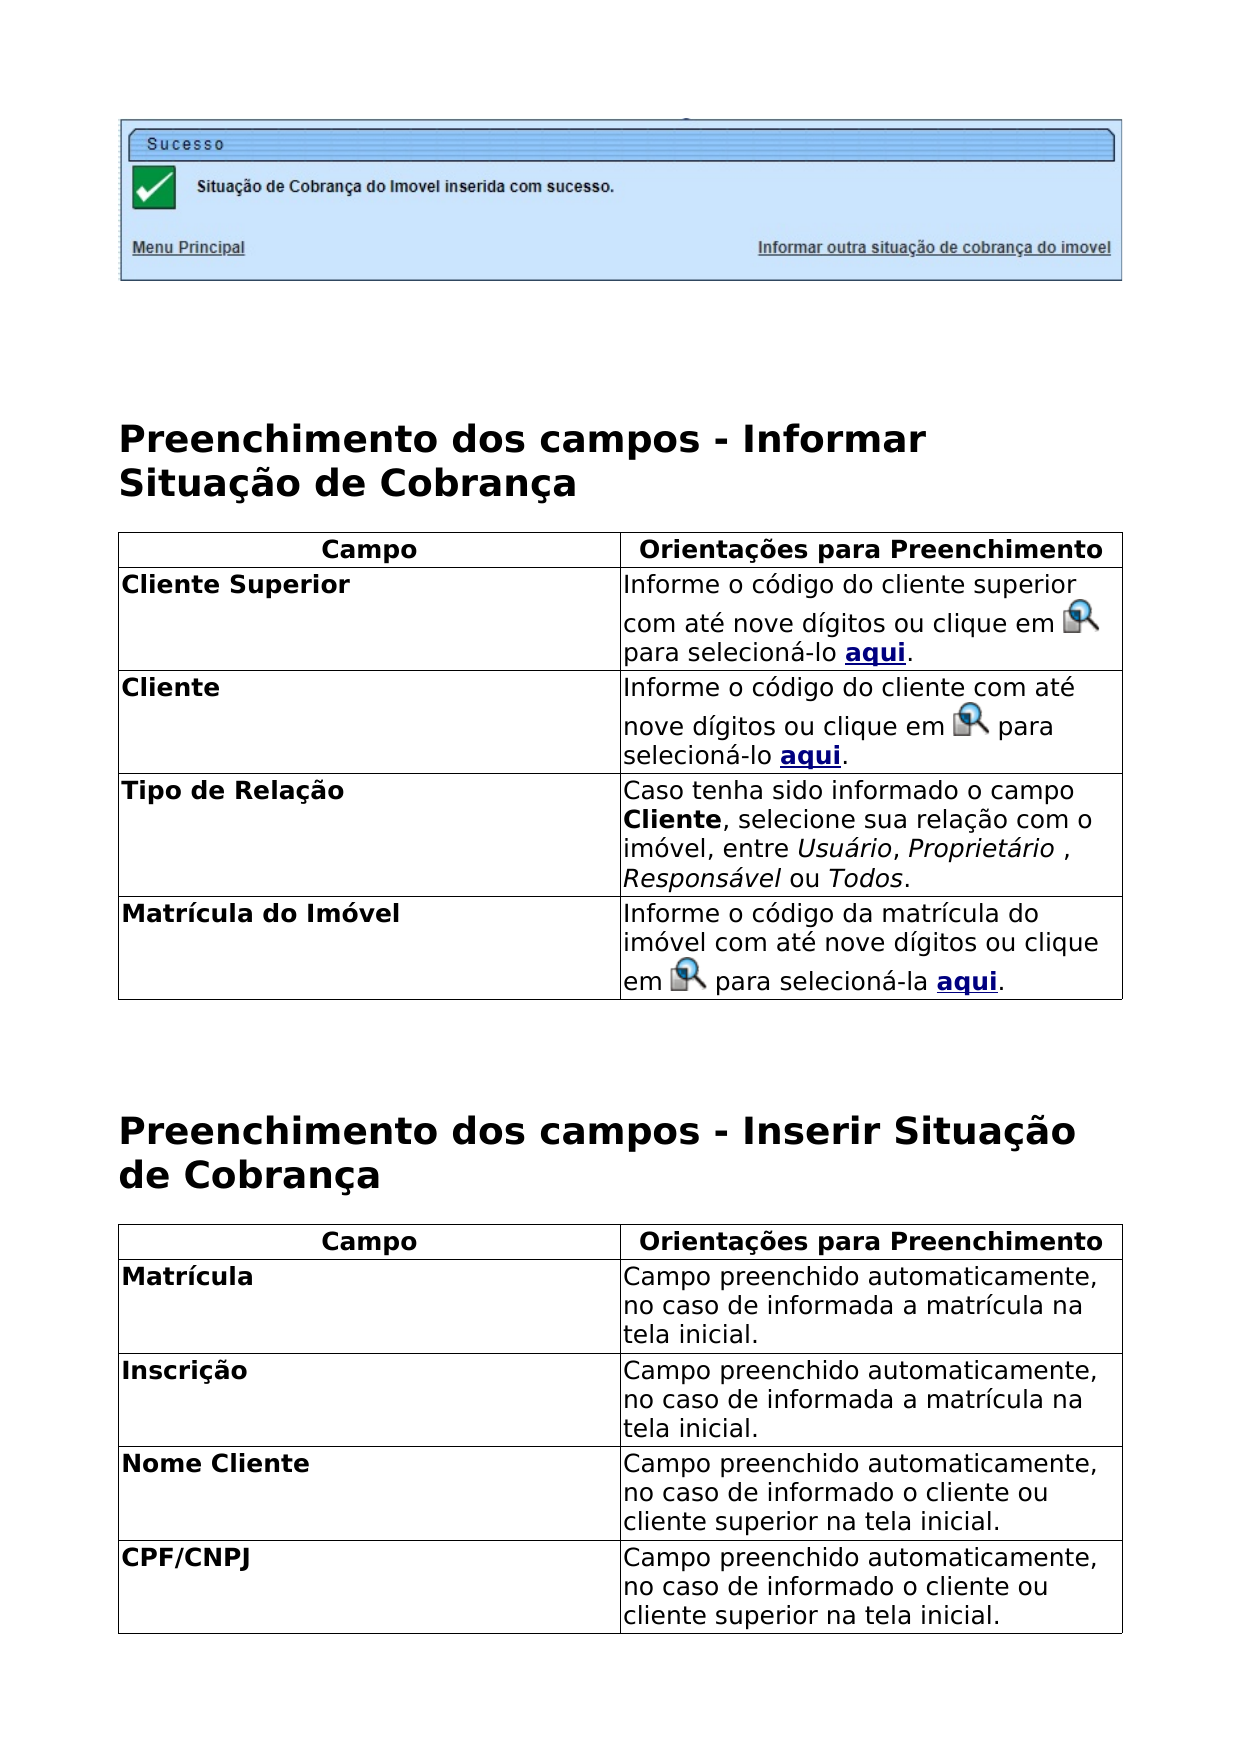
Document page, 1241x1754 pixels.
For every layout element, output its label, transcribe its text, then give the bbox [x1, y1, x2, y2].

table_cell Campo preenchido automaticamente, no caso de informado o cliente ou cliente superior na tela inicial. [621, 1447, 1122, 1540]
table_header Orientações para Preenchimento [621, 533, 1122, 567]
table_header Orientações para Preenchimento [621, 1225, 1122, 1259]
table_cell CPF/CNPJ [119, 1541, 620, 1633]
table_cell Informe o código do cliente superior com até nove dígitos ou clique em para selecioná-lo aqui. [621, 568, 1122, 670]
table_header Campo [119, 1225, 620, 1259]
table_cell Tipo de Relação [119, 774, 620, 896]
picture [953, 702, 990, 736]
subtitle Preenchimento dos campos - Informar Situação de Cobrança [118, 418, 1122, 505]
table_cell Matrícula [119, 1260, 620, 1353]
table_cell Campo preenchido automaticamente, no caso de informado o cliente ou cliente superior na tela inicial. [621, 1541, 1122, 1633]
table_cell Inscrição [119, 1354, 620, 1446]
picture [1063, 599, 1100, 633]
table_cell Cliente Superior [119, 568, 620, 670]
table_cell Matrícula do Imóvel [119, 897, 620, 999]
table_cell Informe o código da matrícula do imóvel com até nove dígitos ou clique em para selecioná-la aqui. [621, 897, 1122, 999]
table_cell Caso tenha sido informado o campo Cliente, selecione sua relação com o imóvel, entre Usuário, Proprietário , Responsável ou Todos. [621, 774, 1122, 896]
picture [670, 957, 707, 991]
subtitle Preenchimento dos campos - Inserir Situação de Cobrança [118, 1110, 1122, 1197]
table_header Campo [119, 533, 620, 567]
table_cell Campo preenchido automaticamente, no caso de informada a matrícula na tela inicial. [621, 1354, 1122, 1446]
table_cell Campo preenchido automaticamente, no caso de informada a matrícula na tela inicial. [621, 1260, 1122, 1353]
table_cell Informe o código do cliente com até nove dígitos ou clique em para selecioná-lo aqui. [621, 671, 1122, 773]
table_cell Nome Cliente [119, 1447, 620, 1540]
table_cell Cliente [119, 671, 620, 773]
picture [118, 118, 1123, 281]
